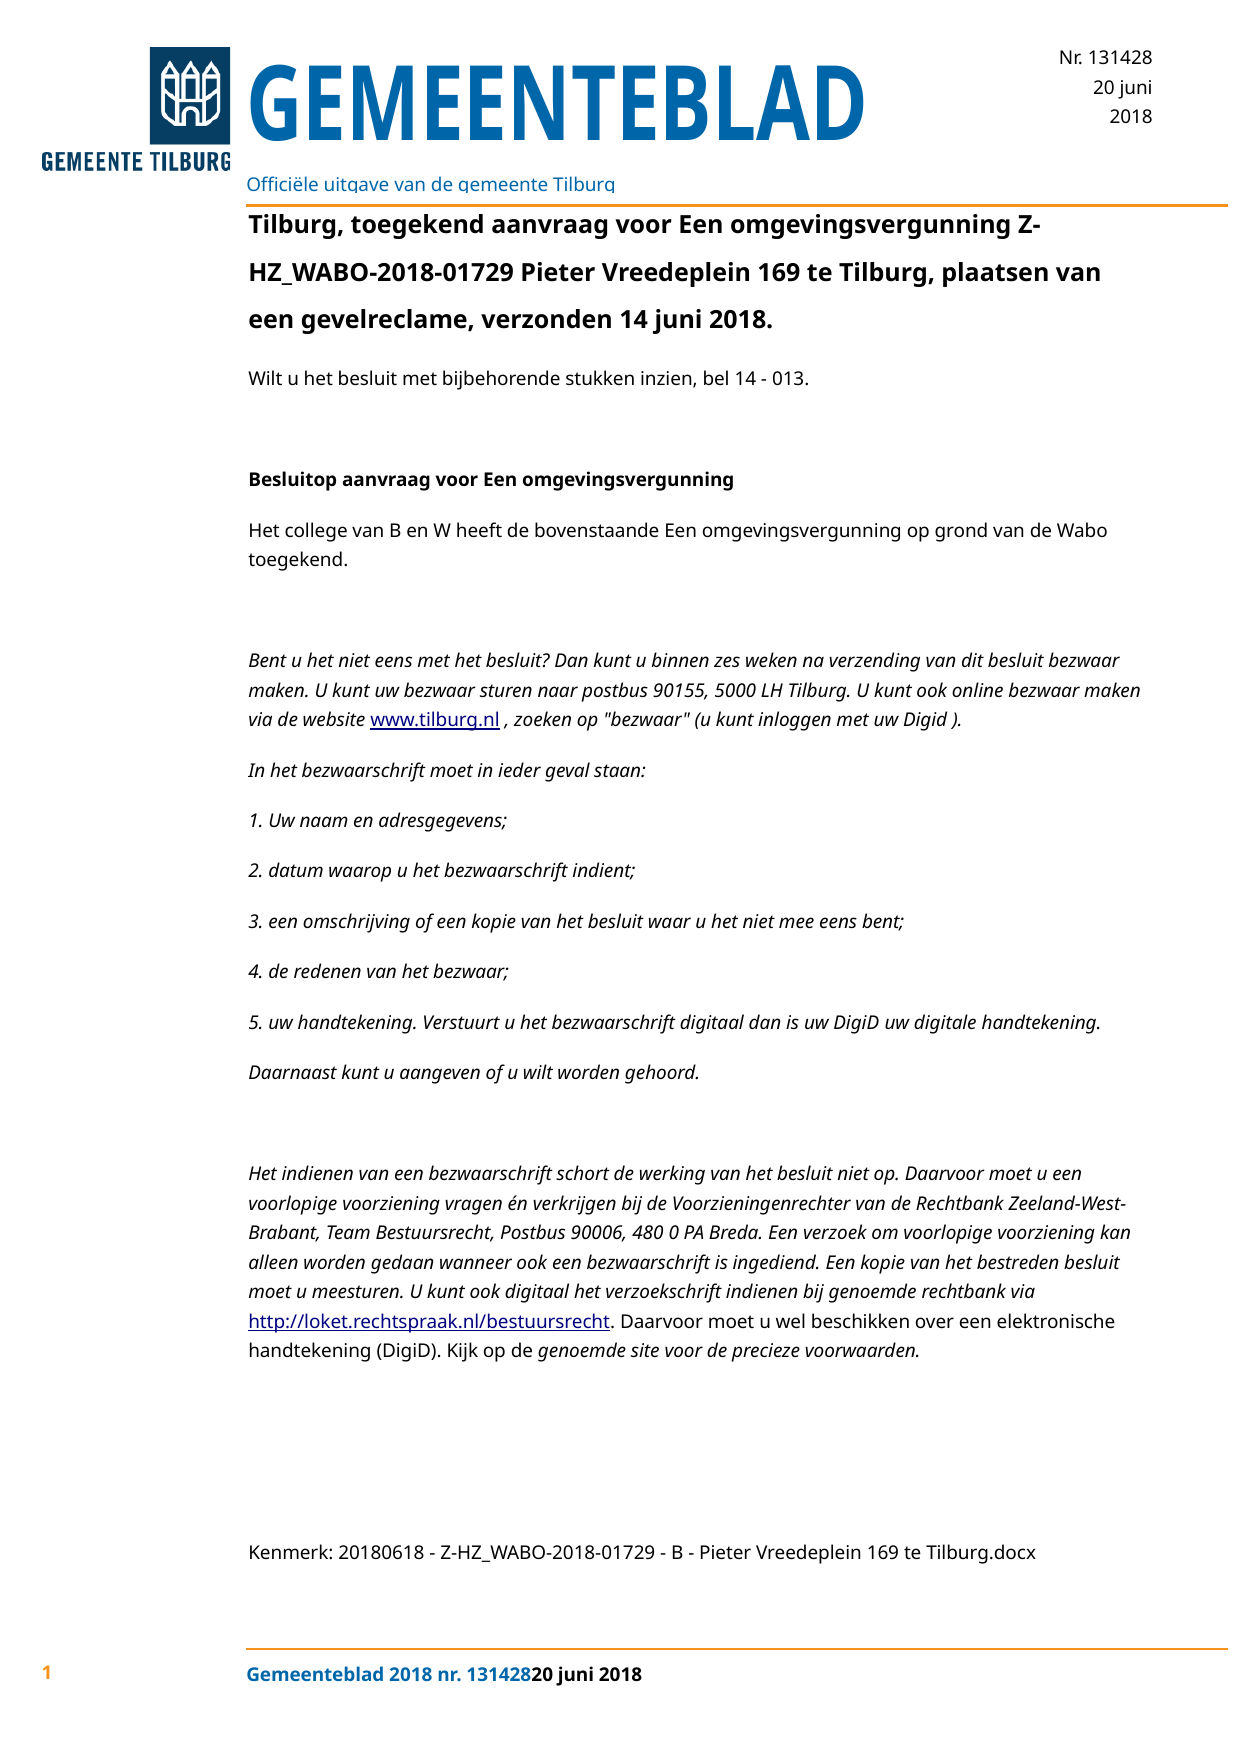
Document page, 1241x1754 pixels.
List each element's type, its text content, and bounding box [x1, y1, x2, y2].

text Kenmerk: 20180618 - Z-HZ_WABO-2018-01729 - B - Pieter Vreedeplein 169 te Tilburg.docx [248, 1539, 1152, 1565]
text Wilt u het besluit met bijbehorende stukken inzien, bel 14 - 013. [248, 366, 1152, 391]
text Het college van B en W heeft de bovenstaande Een omgevingsvergunning op grond van de Wabo toegekend. [248, 517, 1152, 572]
text 3. een omschrijving of een kopie van het besluit waar u het niet mee eens bent; [248, 908, 1152, 934]
text In het bezwaarschrift moet in ieder geval staan: [248, 757, 1152, 782]
text Bent u het niet eens met het besluit? Dan kunt u binnen zes weken na verzending van dit besluit bezwaar maken. U kunt uw bezwaar sturen naar postbus 90155, 5000 LH Tilburg. U kunt ook online bezwaar maken via de website www.tilburg.nl , zoeken op "bezwaar" (u kunt inloggen met uw Digid ). [248, 647, 1152, 732]
text Besluitop aanvraag voor Een omgevingsvergunning [248, 466, 1152, 492]
text 4. de redenen van het bezwaar; [248, 958, 1152, 984]
picture [41, 47, 231, 172]
text 1. Uw naam en adresgegevens; [248, 807, 1152, 833]
text Daarnaast kunt u aangeven of u wilt worden gehoord. [248, 1059, 1152, 1085]
text 2. datum waarop u het bezwaarschrift indient; [248, 858, 1152, 883]
text Het indienen van een bezwaarschrift schort de werking van het besluit niet op. Daarvoor moet u een voorlopige voorziening vragen én verkrijgen bij de Voorzieningenrechter van de Rechtbank Zeeland-West-Brabant, Team Bestuursrecht, Postbus 90006, 480 0 PA Breda. Een verzoek om voorlopige voorziening kan alleen worden gedaan wanneer ook een bezwaarschrift is ingediend. Een kopie van het bestreden besluit moet u meesturen. U kunt ook digitaal het verzoekschrift indienen bij genoemde rechtbank via http://loket.rechtspraak.nl/bestuursrecht. Daarvoor moet u wel beschikken over een elektronische handtekening (DigiD). Kijk op de genoemde site voor de precieze voorwaarden. [248, 1160, 1152, 1363]
text 5. uw handtekening. Verstuurt u het bezwaarschrift digitaal dan is uw DigiD uw digitale handtekening. [248, 1009, 1152, 1034]
text Tilburg, toegekend aanvraag voor Een omgevingsvergunning Z-HZ_WABO-2018-01729 Pieter Vreedeplein 169 te Tilburg, plaatsen van een gevelreclame, verzonden 14 juni 2018. [248, 207, 1152, 336]
